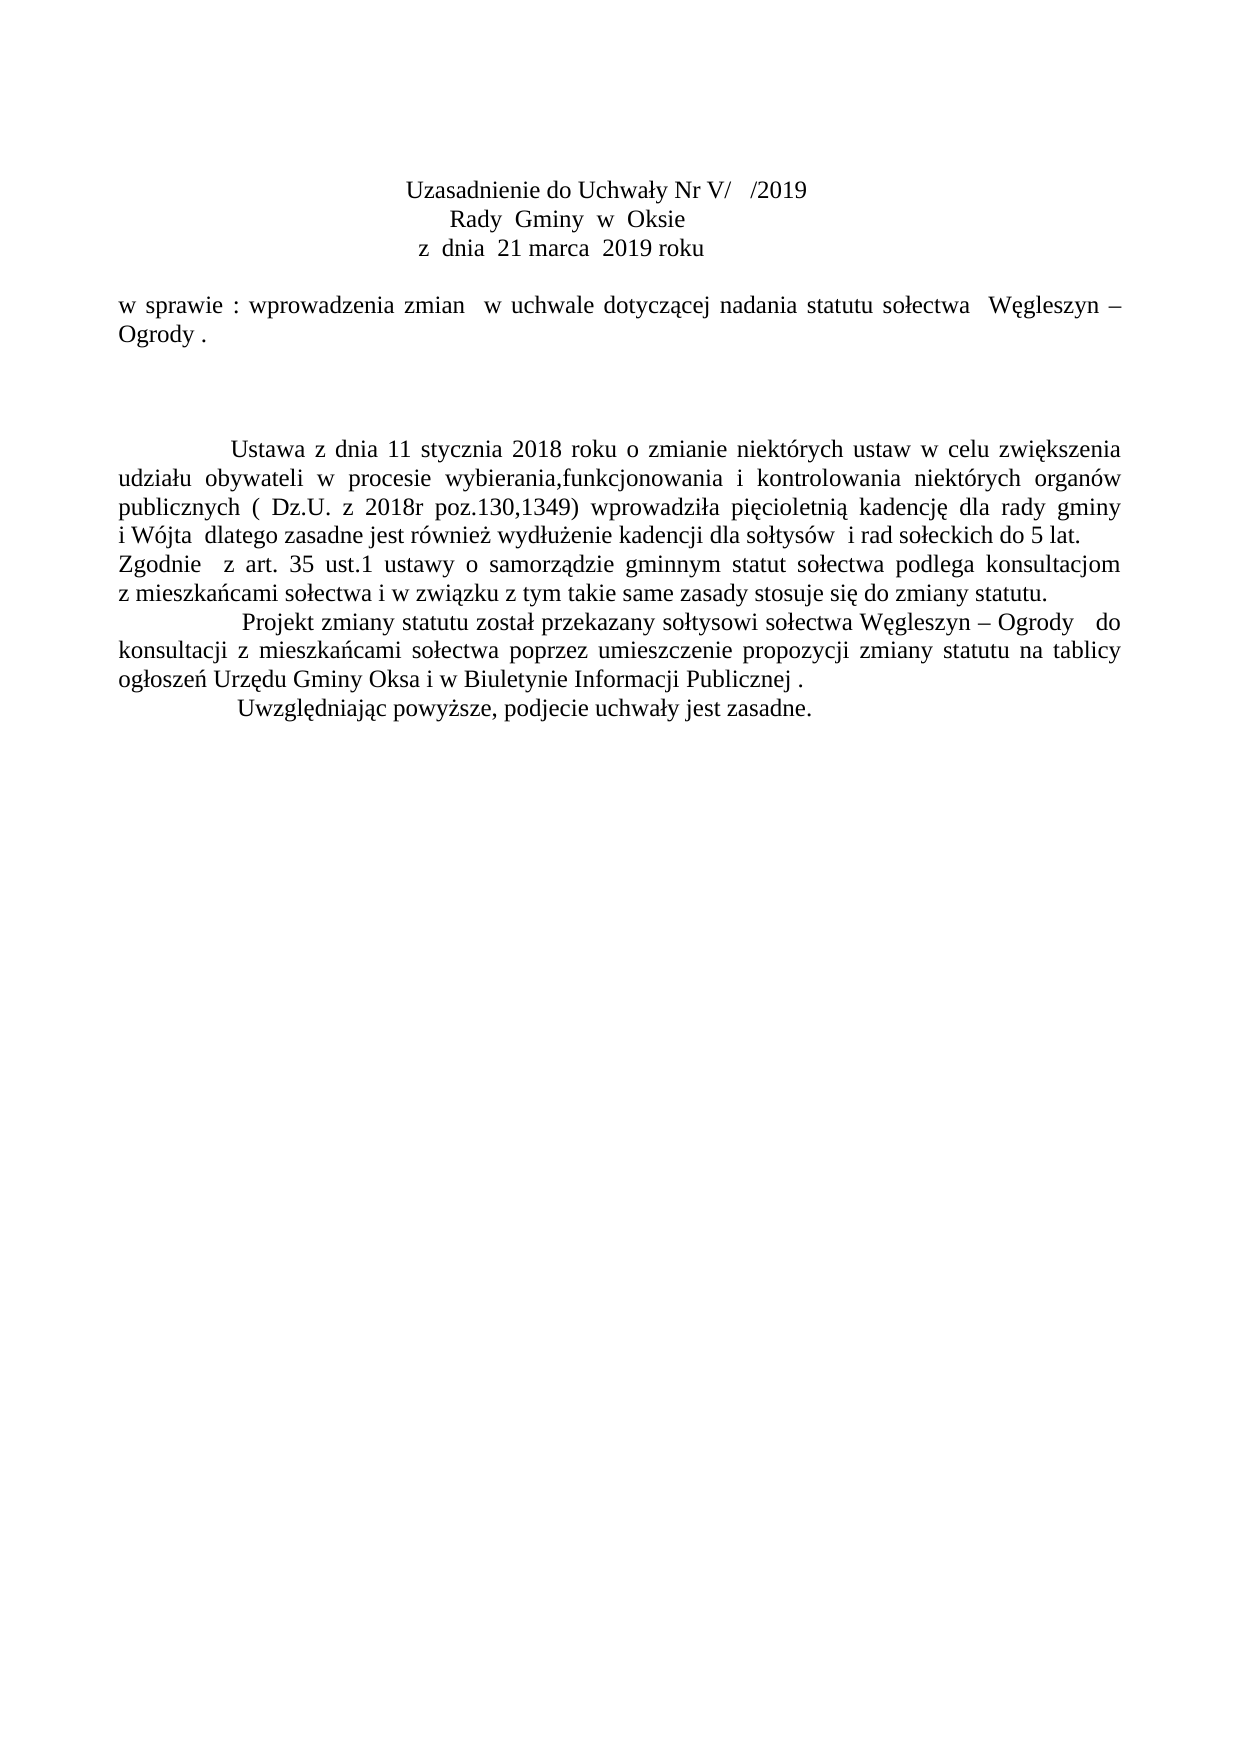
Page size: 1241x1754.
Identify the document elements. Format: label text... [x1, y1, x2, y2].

text z dnia 21 marca 2019 roku [118, 233, 1122, 262]
text w sprawie : wprowadzenia zmian w uchwale dotyczącej nadania statutu sołectwa Węgleszyn – Ogrody . [118, 291, 1122, 348]
text Rady Gminy w Oksie [118, 204, 1122, 233]
text Uzasadnienie do Uchwały Nr V/ /2019 [118, 176, 1122, 204]
text Zgodnie z art. 35 ust.1 ustawy o samorządzie gminnym statut sołectwa podlega konsultacjom z mieszkańcami sołectwa i w związku z tym takie same zasady stosuje się do zmiany statutu. [118, 549, 1122, 607]
text Uwzględniając powyższe, podjecie uchwały jest zasadne. [118, 693, 1122, 722]
text Projekt zmiany statutu został przekazany sołtysowi sołectwa Węgleszyn – Ogrody do konsultacji z mieszkańcami sołectwa poprzez umieszczenie propozycji zmiany statutu na tablicy ogłoszeń Urzędu Gminy Oksa i w Biuletynie Informacji Publicznej . [118, 607, 1122, 693]
text Ustawa z dnia 11 stycznia 2018 roku o zmianie niektórych ustaw w celu zwiększenia udziału obywateli w procesie wybierania,funkcjonowania i kontrolowania niektórych organów publicznych ( Dz.U. z 2018r poz.130,1349) wprowadziła pięcioletnią kadencję dla rady gminy i Wójta dlatego zasadne jest również wydłużenie kadencji dla sołtysów i rad sołeckich do 5 lat. [118, 434, 1122, 549]
